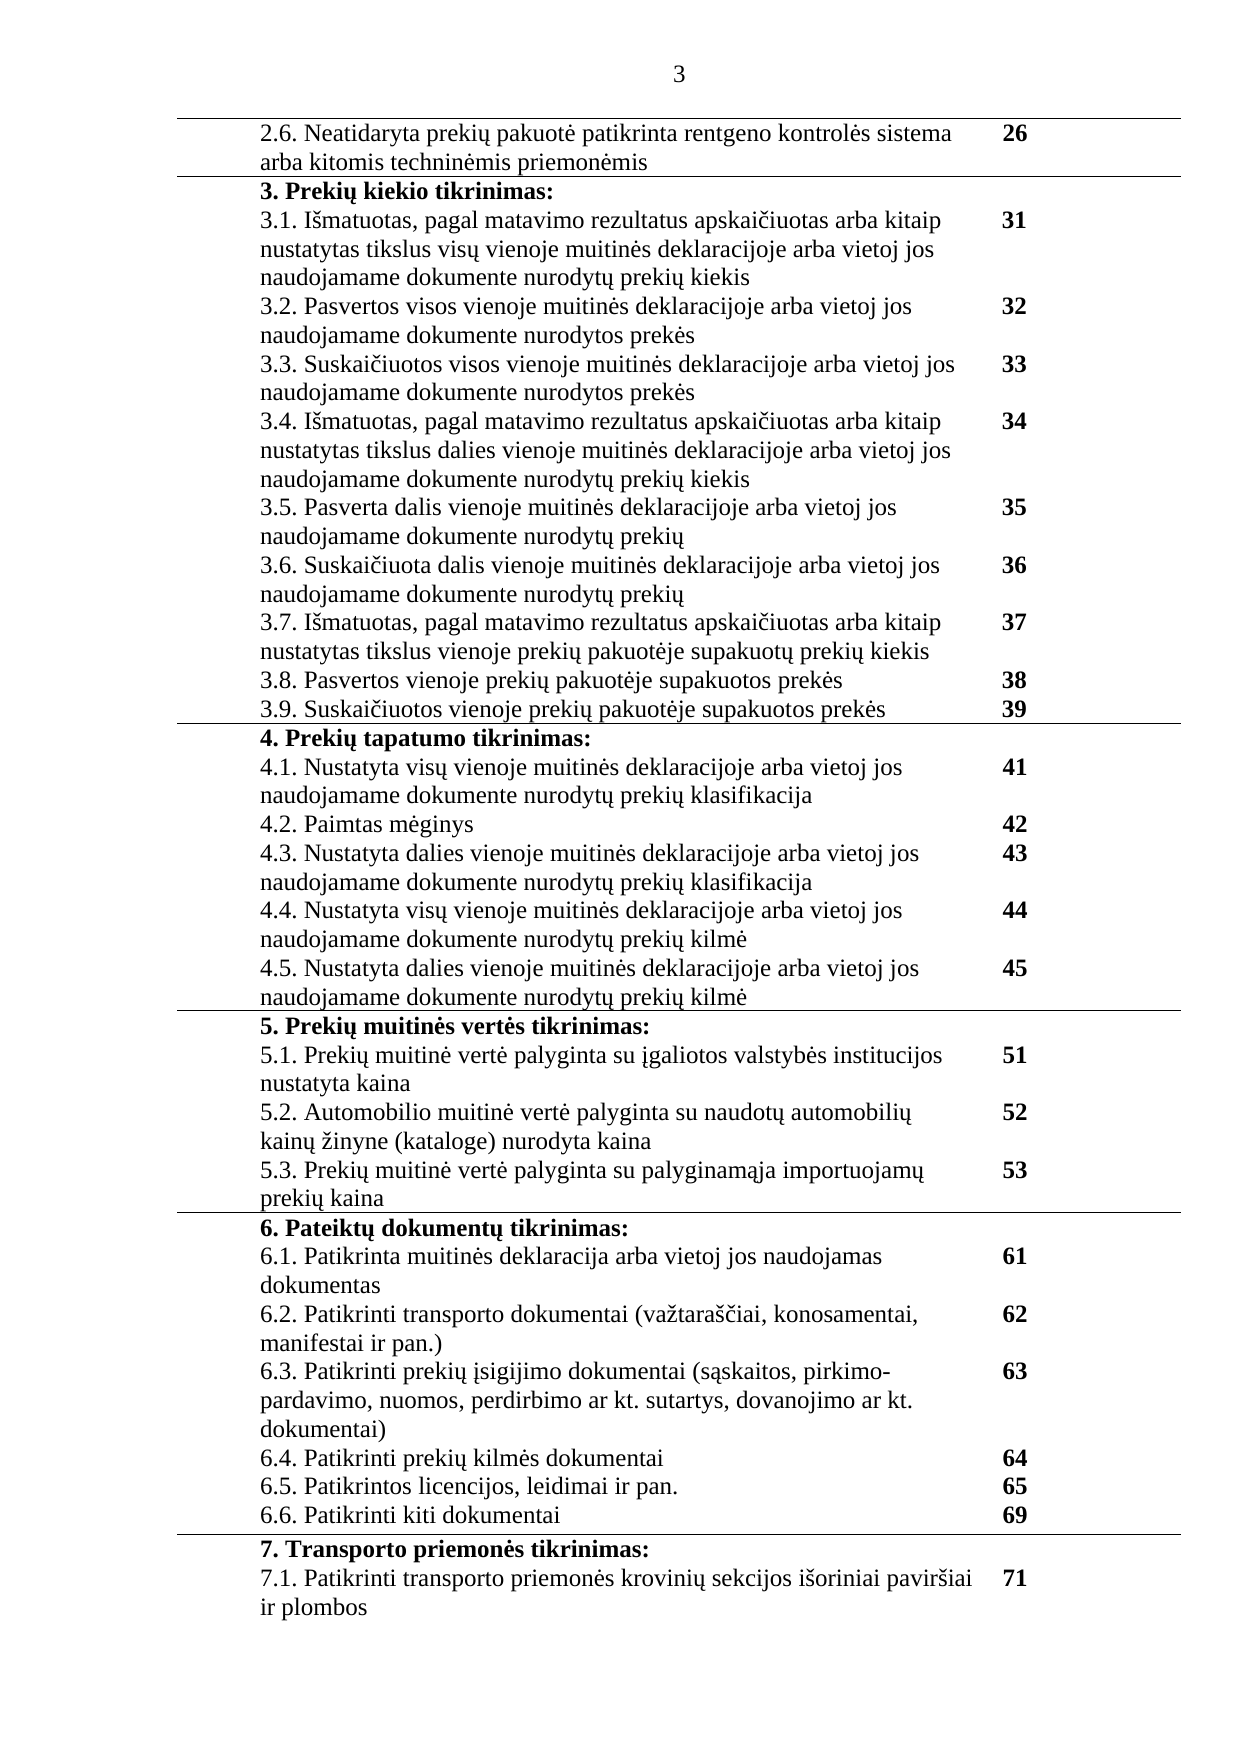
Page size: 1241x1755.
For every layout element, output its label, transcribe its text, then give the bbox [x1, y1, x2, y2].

table_cell 6.5. Patikrintos licencijos, leidimai ir pan. [177, 1471, 984, 1500]
table_cell 51 [984, 1040, 1181, 1097]
table_cell 63 [984, 1356, 1181, 1443]
table_cell 3.5. Pasverta dalis vienoje muitinės deklaracijoje arba vietoj jos naudojamame dokumente nurodytų prekių [177, 493, 984, 550]
table_cell 71 [984, 1563, 1181, 1621]
table_cell 64 [984, 1443, 1181, 1471]
table_cell 36 [984, 550, 1181, 607]
table_cell 3.3. Suskaičiuotos visos vienoje muitinės deklaracijoje arba vietoj jos naudojamame dokumente nurodytos prekės [177, 349, 984, 406]
table_cell 7. Transporto priemonės tikrinimas: [177, 1535, 1181, 1563]
table_cell 53 [984, 1155, 1181, 1212]
table_cell 41 [984, 752, 1181, 809]
table_cell 31 [984, 205, 1181, 291]
table_cell 4.3. Nustatyta dalies vienoje muitinės deklaracijoje arba vietoj jos naudojamame dokumente nurodytų prekių klasifikacija [177, 838, 984, 895]
table_cell 3.7. Išmatuotas, pagal matavimo rezultatus apskaičiuotas arba kitaip nustatytas tikslus vienoje prekių pakuotėje supakuotų prekių kiekis [177, 608, 984, 665]
table_cell 37 [984, 608, 1181, 665]
table_cell 62 [984, 1299, 1181, 1356]
table_cell 5.1. Prekių muitinė vertė palyginta su įgaliotos valstybės institucijos nustatyta kaina [177, 1040, 984, 1097]
table_cell 4.4. Nustatyta visų vienoje muitinės deklaracijoje arba vietoj jos naudojamame dokumente nurodytų prekių kilmė [177, 895, 984, 953]
table_cell 26 [984, 119, 1181, 176]
table_cell 6.1. Patikrinta muitinės deklaracija arba vietoj jos naudojamas dokumentas [177, 1241, 984, 1299]
table_cell 6. Pateiktų dokumentų tikrinimas: [177, 1213, 1181, 1241]
table_cell 3.9. Suskaičiuotos vienoje prekių pakuotėje supakuotos prekės [177, 694, 984, 722]
table_cell 3.1. Išmatuotas, pagal matavimo rezultatus apskaičiuotas arba kitaip nustatytas tikslus visų vienoje muitinės deklaracijoje arba vietoj jos naudojamame dokumente nurodytų prekių kiekis [177, 205, 984, 291]
table_cell 5.3. Prekių muitinė vertė palyginta su palyginamąja importuojamų prekių kaina [177, 1155, 984, 1212]
table_cell 3.2. Pasvertos visos vienoje muitinės deklaracijoje arba vietoj jos naudojamame dokumente nurodytos prekės [177, 291, 984, 349]
table_cell 4. Prekių tapatumo tikrinimas: [177, 724, 1181, 752]
table_cell 32 [984, 291, 1181, 349]
table_cell 5. Prekių muitinės vertės tikrinimas: [177, 1011, 1181, 1040]
table_cell 38 [984, 665, 1181, 694]
table_cell 3.8. Pasvertos vienoje prekių pakuotėje supakuotos prekės [177, 665, 984, 694]
table_cell 69 [984, 1500, 1181, 1534]
table_cell 45 [984, 953, 1181, 1010]
table_cell 43 [984, 838, 1181, 895]
table_cell 33 [984, 349, 1181, 406]
table_cell 4.1. Nustatyta visų vienoje muitinės deklaracijoje arba vietoj jos naudojamame dokumente nurodytų prekių klasifikacija [177, 752, 984, 809]
table_cell 5.2. Automobilio muitinė vertė palyginta su naudotų automobilių kainų žinyne (kataloge) nurodyta kaina [177, 1097, 984, 1155]
table_cell 34 [984, 406, 1181, 492]
table_cell 2.6. Neatidaryta prekių pakuotė patikrinta rentgeno kontrolės sistema arba kitomis techninėmis priemonėmis [177, 119, 984, 176]
table_cell 6.4. Patikrinti prekių kilmės dokumentai [177, 1443, 984, 1471]
table_cell 3.4. Išmatuotas, pagal matavimo rezultatus apskaičiuotas arba kitaip nustatytas tikslus dalies vienoje muitinės deklaracijoje arba vietoj jos naudojamame dokumente nurodytų prekių kiekis [177, 406, 984, 492]
table_cell 39 [984, 694, 1181, 722]
table_cell 6.6. Patikrinti kiti dokumentai [177, 1500, 984, 1534]
table_cell 42 [984, 809, 1181, 838]
table_cell 6.2. Patikrinti transporto dokumentai (važtaraščiai, konosamentai, manifestai ir pan.) [177, 1299, 984, 1356]
table_cell 52 [984, 1097, 1181, 1155]
table_cell 3.6. Suskaičiuota dalis vienoje muitinės deklaracijoje arba vietoj jos naudojamame dokumente nurodytų prekių [177, 550, 984, 607]
table_cell 44 [984, 895, 1181, 953]
table_cell 7.1. Patikrinti transporto priemonės krovinių sekcijos išoriniai paviršiai ir plombos [177, 1563, 984, 1621]
table_cell 6.3. Patikrinti prekių įsigijimo dokumentai (sąskaitos, pirkimo-pardavimo, nuomos, perdirbimo ar kt. sutartys, dovanojimo ar kt. dokumentai) [177, 1356, 984, 1443]
table_cell 4.2. Paimtas mėginys [177, 809, 984, 838]
table_cell 65 [984, 1471, 1181, 1500]
table_cell 61 [984, 1241, 1181, 1299]
table_cell 3. Prekių kiekio tikrinimas: [177, 177, 1181, 205]
table_cell 35 [984, 493, 1181, 550]
table_cell 4.5. Nustatyta dalies vienoje muitinės deklaracijoje arba vietoj jos naudojamame dokumente nurodytų prekių kilmė [177, 953, 984, 1010]
